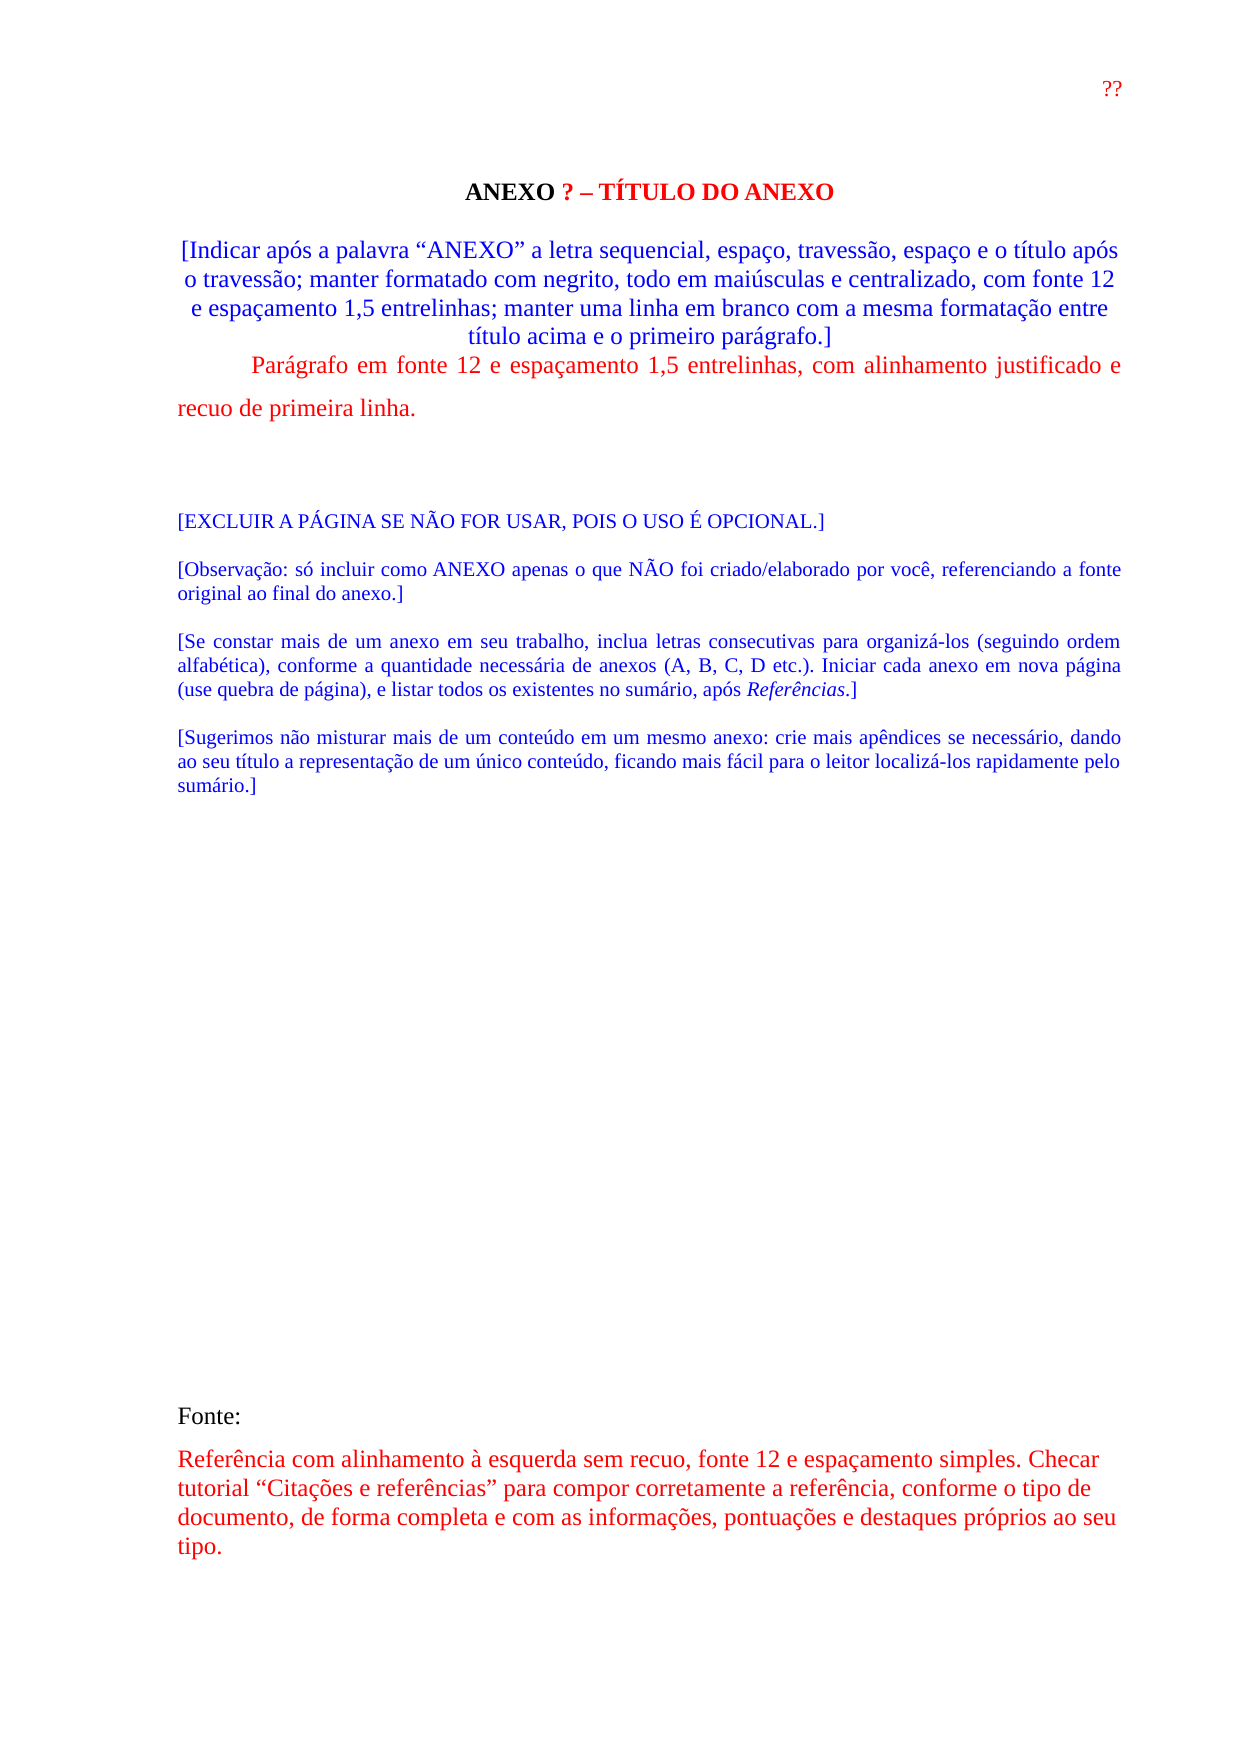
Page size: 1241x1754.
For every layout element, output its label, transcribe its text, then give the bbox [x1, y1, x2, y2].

text Parágrafo em fonte 12 e espaçamento 1,5 entrelinhas, com alinhamento justificado e recuo de primeira linha. [177, 350, 1122, 422]
text Referência com alinhamento à esquerda sem recuo, fonte 12 e espaçamento simples. Checar tutorial “Citações e referências” para compor corretamente a referência, conforme o tipo de documento, de forma completa e com as informações, pontuações e destaques próprios ao seu tipo. [177, 1444, 1122, 1559]
text [Sugerimos não misturar mais de um conteúdo em um mesmo anexo: crie mais apêndices se necessário, dando ao seu título a representação de um único conteúdo, ficando mais fácil para o leitor localizá-los rapidamente pelo sumário.] [177, 725, 1122, 797]
text Fonte: [177, 1401, 1122, 1430]
text [EXCLUIR A PÁGINA SE NÃO FOR USAR, POIS O USO É OPCIONAL.] [177, 508, 1122, 533]
text [Se constar mais de um anexo em seu trabalho, inclua letras consecutivas para organizá-los (seguindo ordem alfabética), conforme a quantidade necessária de anexos (A, B, C, D etc.). Iniciar cada anexo em nova página (use quebra de página), e listar todos os existentes no sumário, após Referências.] [177, 629, 1122, 701]
text ANEXO ? – TÍTULO DO ANEXO [177, 177, 1122, 206]
text [Indicar após a palavra “ANEXO” a letra sequencial, espaço, travessão, espaço e o título após o travessão; manter formatado com negrito, todo em maiúsculas e centralizado, com fonte 12 e espaçamento 1,5 entrelinhas; manter uma linha em branco com a mesma formatação entre título acima e o primeiro parágrafo.] [177, 235, 1122, 350]
text [Observação: só incluir como ANEXO apenas o que NÃO foi criado/elaborado por você, referenciando a fonte original ao final do anexo.] [177, 557, 1122, 605]
